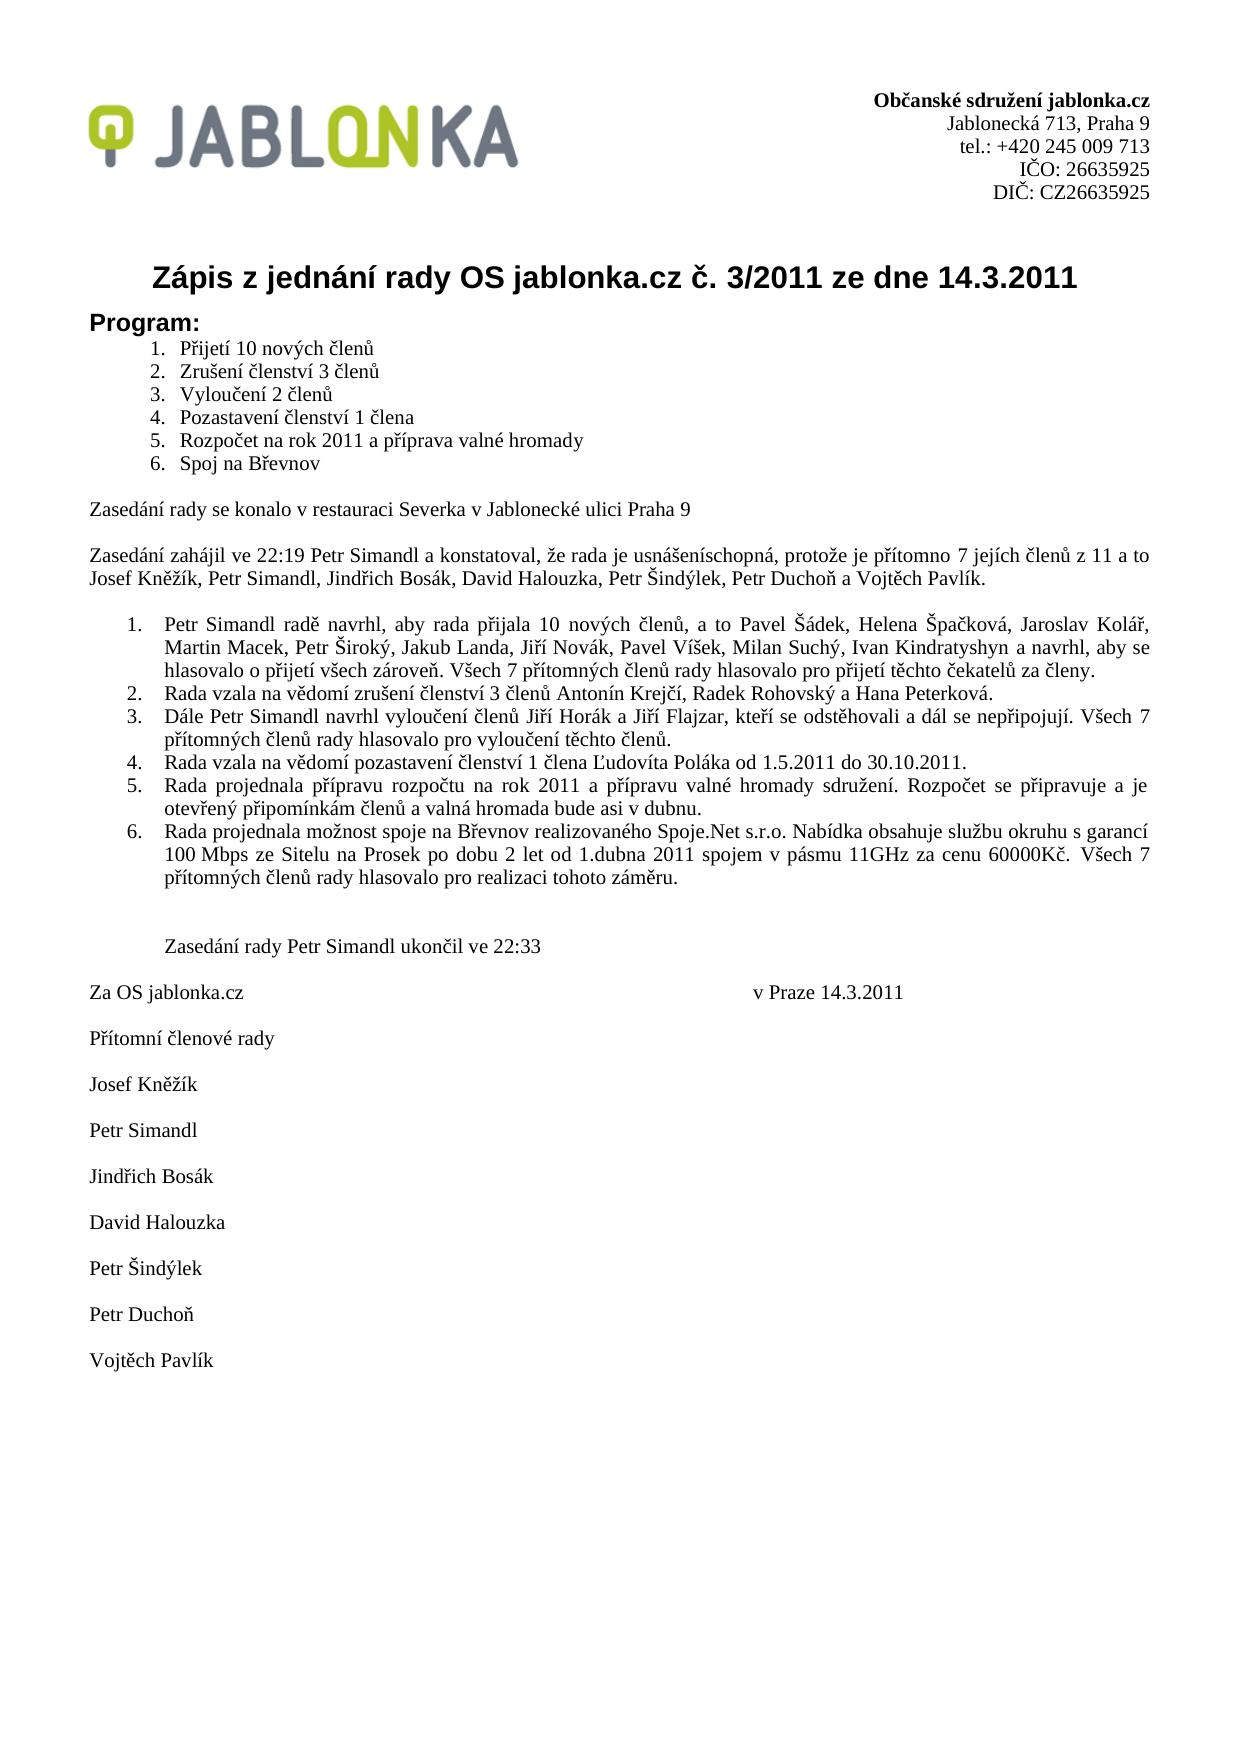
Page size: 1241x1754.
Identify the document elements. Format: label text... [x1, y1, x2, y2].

text Jindřich Bosák [89, 1165, 1150, 1188]
text Za OS jablonka.cz v Praze 14.3.2011 [89, 981, 1150, 1004]
list Dále Petr Simandl navrhl vyloučení členů Jiří Horák a Jiří Flajzar, kteří se odstěhovali a dál se nepřipojují. Všech 7 přítomných členů rady hlasovalo pro vyloučení těchto členů. [127, 705, 1150, 751]
picture [71, 89, 535, 184]
list Rozpočet na rok 2011 a příprava valné hromady [150, 428, 1150, 452]
text Petr Šindýlek [89, 1257, 1150, 1280]
list Rada projednala možnost spoje na Břevnov realizovaného Spoje.Net s.r.o. Nabídka obsahuje službu okruhu s garancí 100 Mbps ze Sitelu na Prosek po dobu 2 let od 1.dubna 2011 spojem v pásmu 11GHz za cenu 60000Kč. Všech 7 přítomných členů rady hlasovalo pro realizaci tohoto záměru. [127, 820, 1150, 889]
list Zasedání rady Petr Simandl ukončil ve 22:33 [127, 935, 1150, 958]
list Rada vzala na vědomí pozastavení členství 1 člena Ľudovíta Poláka od 1.5.2011 do 30.10.2011. [127, 751, 1150, 774]
text Přítomní členové rady [89, 1027, 1150, 1050]
list Vyloučení 2 členů [150, 382, 1150, 406]
text Zasedání rady se konalo v restauraci Severka v Jablonecké ulici Praha 9 [89, 498, 1150, 521]
list Pozastavení členství 1 člena [150, 406, 1150, 428]
list Rada projednala přípravu rozpočtu na rok 2011 a přípravu valné hromady sdružení. Rozpočet se připravuje a je otevřený připomínkám členů a valná hromada bude asi v dubnu. [127, 774, 1150, 820]
text Petr Simandl [89, 1119, 1150, 1142]
list Spoj na Břevnov [150, 452, 1150, 474]
text Zasedání zahájil ve 22:19 Petr Simandl a konstatoval, že rada je usnášeníschopná, protože je přítomno 7 jejích členů z 11 a to Josef Kněžík, Petr Simandl, Jindřich Bosák, David Halouzka, Petr Šindýlek, Petr Duchoň a Vojtěch Pavlík. [89, 521, 1150, 590]
text Josef Kněžík [89, 1073, 1150, 1096]
text Vojtěch Pavlík [89, 1349, 1150, 1372]
list Rada vzala na vědomí zrušení členství 3 členů Antonín Krejčí, Radek Rohovský a Hana Peterková. [127, 682, 1150, 705]
text Petr Duchoň [89, 1303, 1150, 1326]
text David Halouzka [89, 1211, 1150, 1234]
text Program: [89, 308, 1150, 336]
list Zrušení členství 3 členů [150, 359, 1150, 382]
list Přijetí 10 nových členů [150, 336, 1150, 359]
list Petr Simandl radě navrhl, aby rada přijala 10 nových členů, a to Pavel Šádek, Helena Špačková, Jaroslav Kolář, Martin Macek, Petr Široký, Jakub Landa, Jiří Novák, Pavel Víšek, Milan Suchý, Ivan Kindratyshyn a navrhl, aby se hlasovalo o přijetí všech zároveň. Všech 7 přítomných členů rady hlasovalo pro přijetí těchto čekatelů za členy. [127, 613, 1150, 682]
subtitle Zápis z jednání rady OS jablonka.cz č. 3/2011 ze dne 14.3.2011 [89, 259, 1150, 296]
